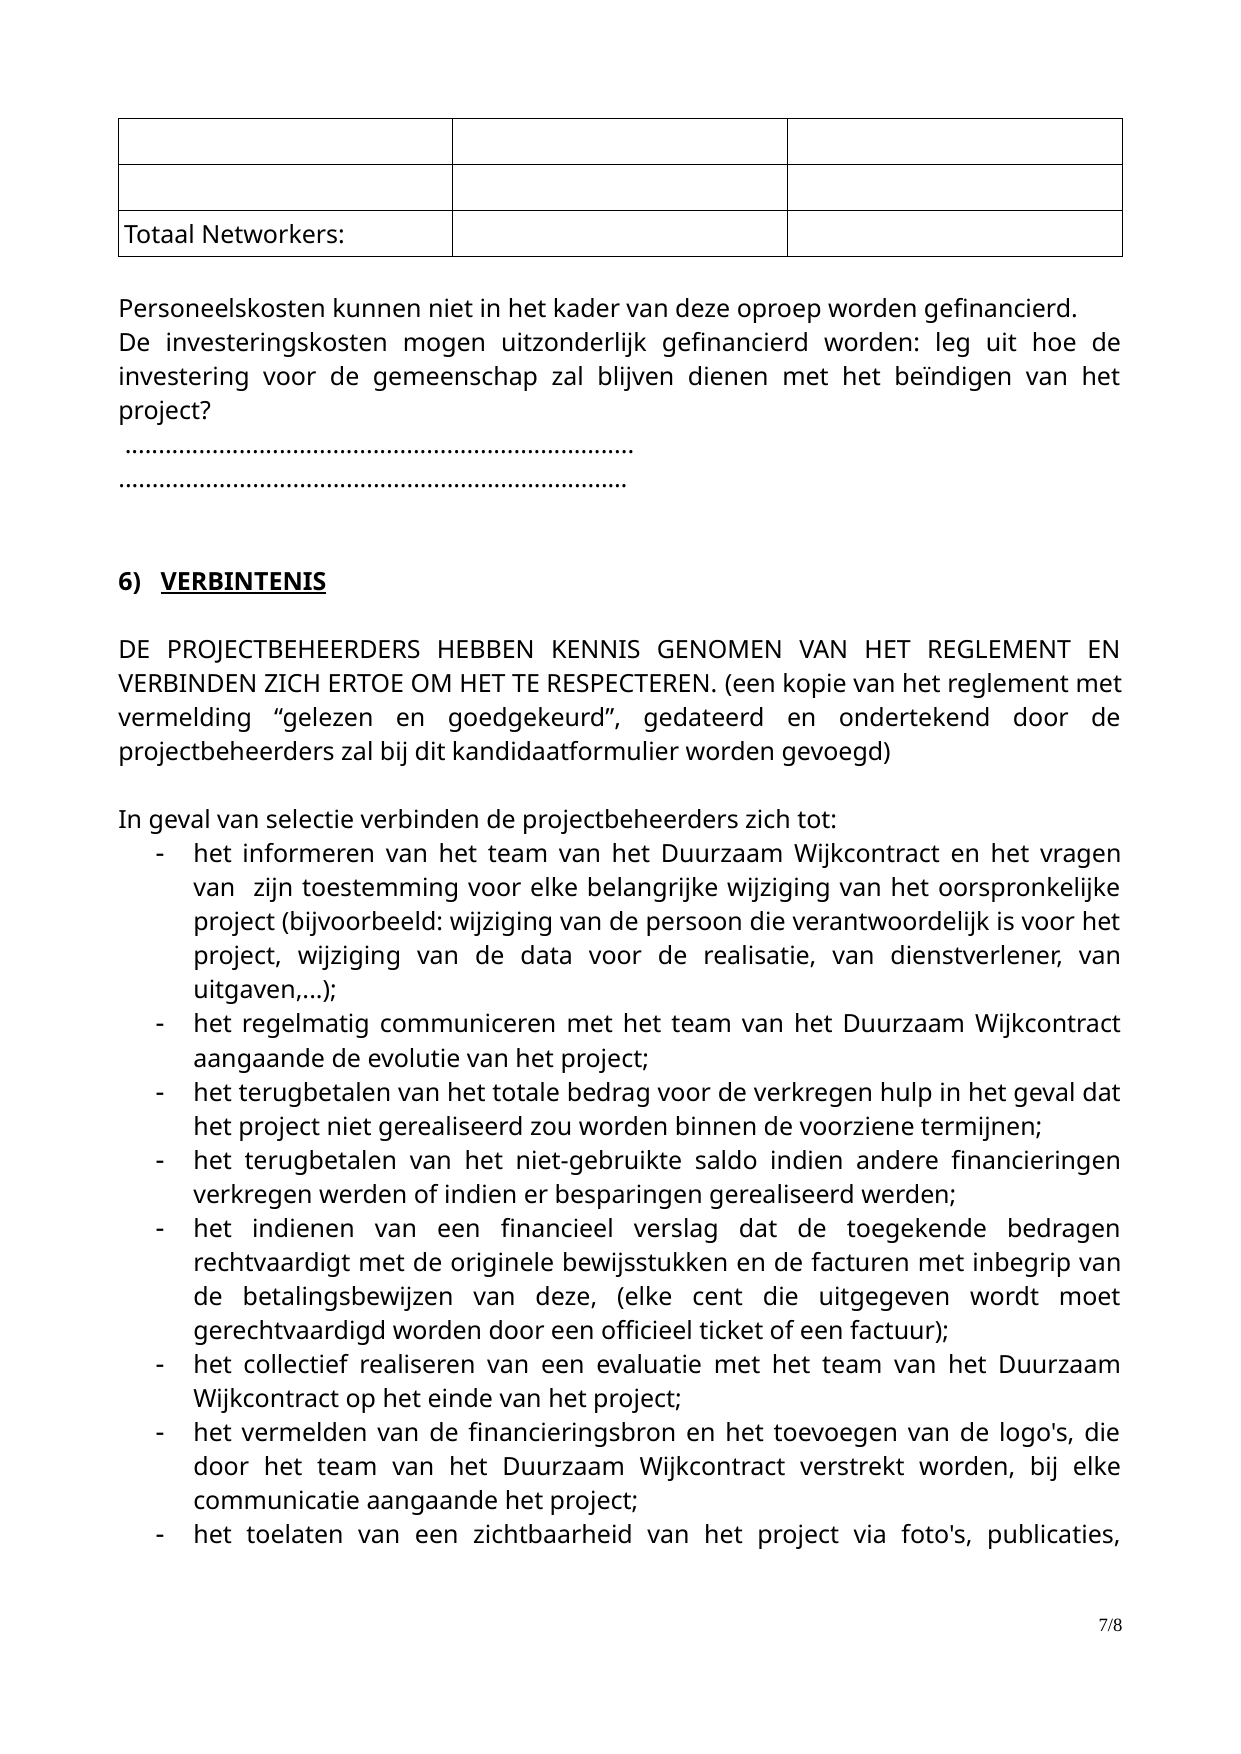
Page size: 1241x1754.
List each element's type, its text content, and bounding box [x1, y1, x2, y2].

table_cell [119, 165, 452, 210]
table_cell Totaal Networkers: [119, 211, 452, 256]
list het vermelden van de financieringsbron en het toevoegen van de logo's, die door het team van het Duurzaam Wijkcontract verstrekt worden, bij elke communicatie aangaande het project; [156, 1415, 1122, 1517]
text De investeringskosten mogen uitzonderlijk gefinancierd worden: leg uit hoe de investering voor de gemeenschap zal blijven dienen met het beïndigen van het project? [118, 325, 1122, 427]
text ............................................................................ [118, 427, 1122, 461]
table_cell [788, 165, 1122, 210]
list het regelmatig communiceren met het team van het Duurzaam Wijkcontract aangaande de evolutie van het project; [156, 1006, 1122, 1074]
text .........................................................................… [118, 461, 1122, 495]
text 6) VERBINTENIS [118, 563, 1122, 597]
table_cell [453, 165, 787, 210]
list het indienen van een financieel verslag dat de toegekende bedragen rechtvaardigt met de originele bewijsstukken en de facturen met inbegrip van de betalingsbewijzen van deze, (elke cent die uitgegeven wordt moet gerechtvaardigd worden door een officieel ticket of een factuur); [156, 1211, 1122, 1347]
text DE PROJECTBEHEERDERS HEBBEN KENNIS GENOMEN VAN HET REGLEMENT EN VERBINDEN ZICH ERTOE OM HET TE RESPECteren. (een kopie van het reglement met vermelding “gelezen en goedgekeurd”, gedateerd en ondertekend door de projectbeheerders zal bij dit kandidaatformulier worden gevoegd) [118, 631, 1122, 768]
table_cell [119, 119, 452, 164]
table_cell [788, 211, 1122, 256]
table_cell [453, 119, 787, 164]
table_cell [788, 119, 1122, 164]
table_cell [453, 211, 787, 256]
list het collectief realiseren van een evaluatie met het team van het Duurzaam Wijkcontract op het einde van het project; [156, 1347, 1122, 1415]
list het toelaten van een zichtbaarheid van het project via foto's, publicaties, [156, 1517, 1122, 1551]
list het terugbetalen van het totale bedrag voor de verkregen hulp in het geval dat het project niet gerealiseerd zou worden binnen de voorziene termijnen; [156, 1074, 1122, 1142]
list het informeren van het team van het Duurzaam Wijkcontract en het vragen van zijn toestemming voor elke belangrijke wijziging van het oorspronkelijke project (bijvoorbeeld: wijziging van de persoon die verantwoordelijk is voor het project, wijziging van de data voor de realisatie, van dienstverlener, van uitgaven,...); [156, 836, 1122, 1006]
list het terugbetalen van het niet-gebruikte saldo indien andere financieringen verkregen werden of indien er besparingen gerealiseerd werden; [156, 1142, 1122, 1211]
text Personeelskosten kunnen niet in het kader van deze oproep worden gefinancierd. [118, 291, 1122, 325]
text In geval van selectie verbinden de projectbeheerders zich tot: [118, 802, 1122, 836]
